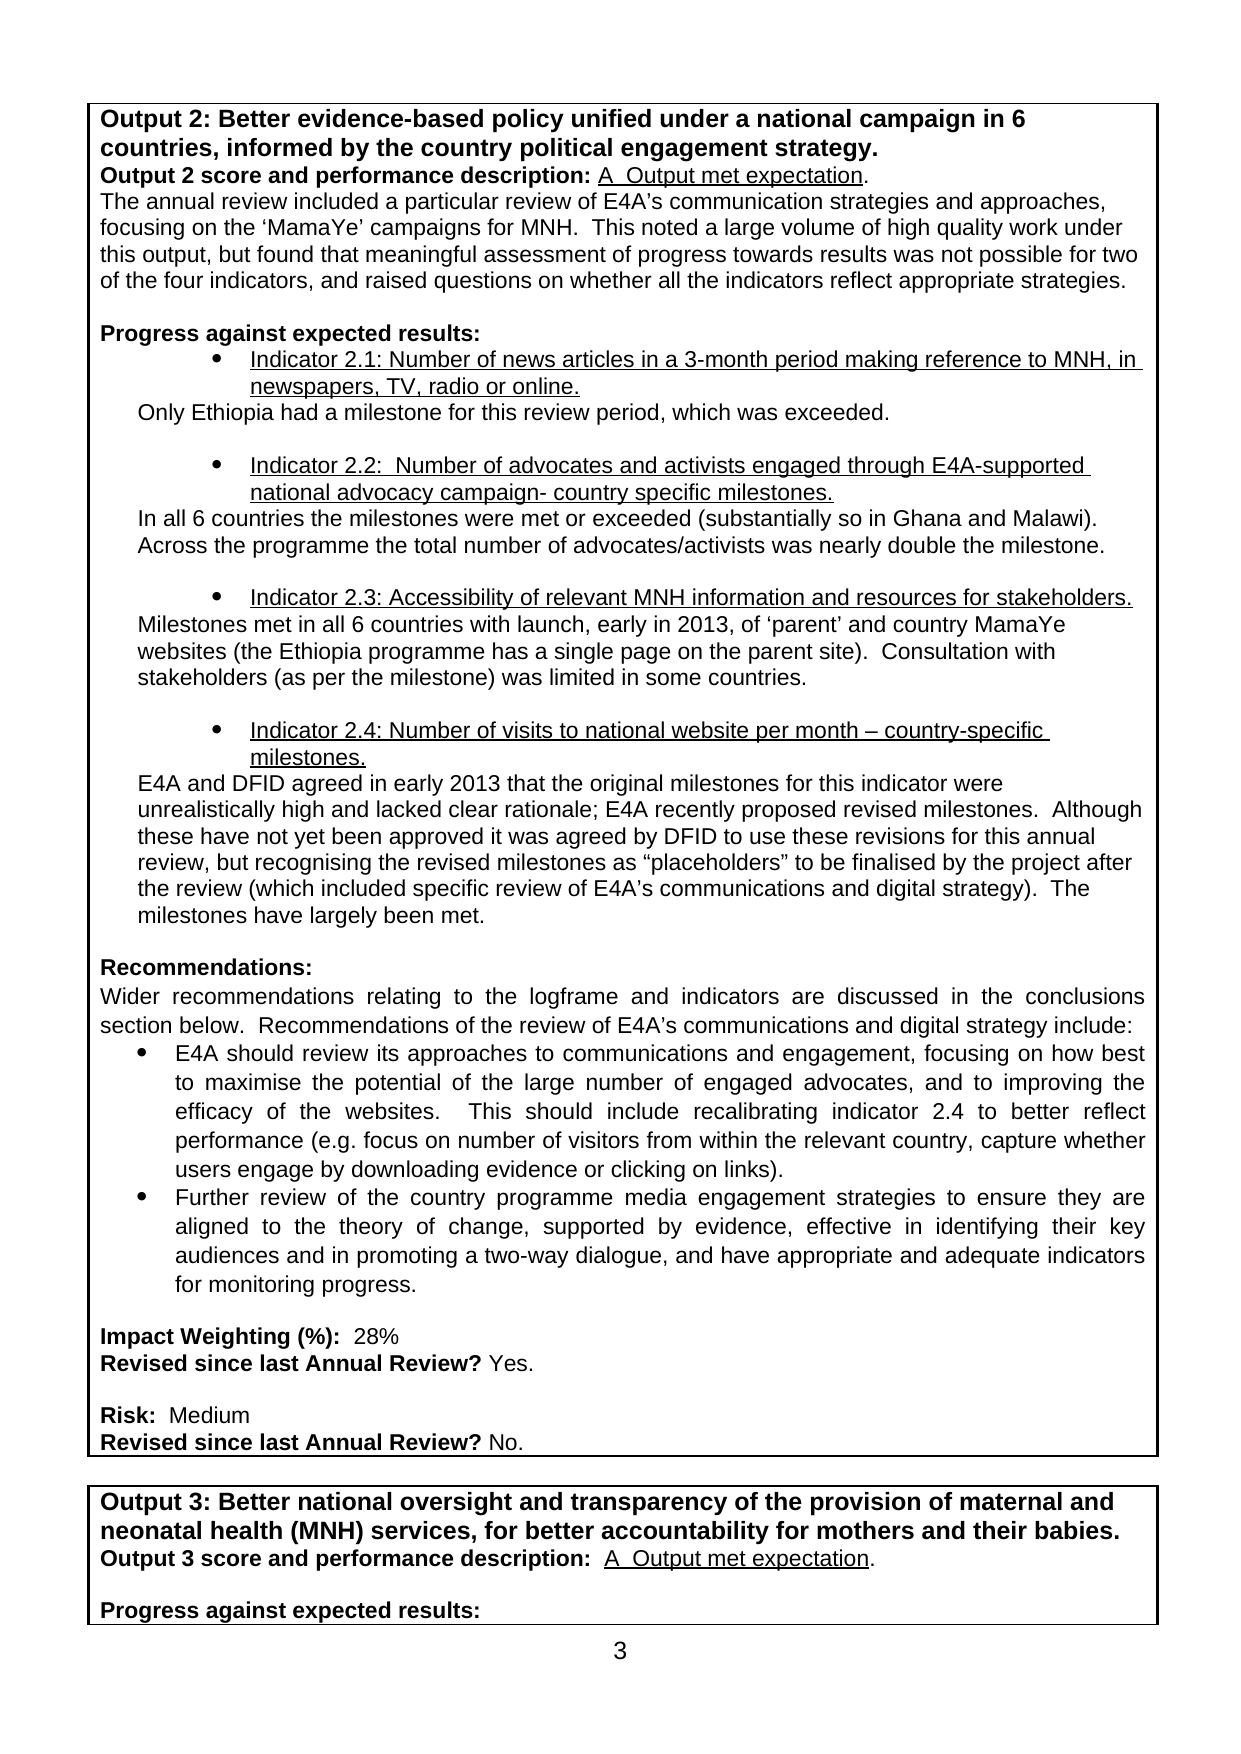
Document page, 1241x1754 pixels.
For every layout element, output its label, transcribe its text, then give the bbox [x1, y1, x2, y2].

table_header Output 3: Better national oversight and transparency of the provision of maternal and neonatal health (MNH) services, for better accountability for mothers and their babies. [90, 1487, 1156, 1544]
table_header Output 2: Better evidence-based policy unified under a national campaign in 6 countries, informed by the country political engagement strategy. [90, 104, 1156, 162]
table_cell Output 3 score and performance description: A Output met expectation. [90, 1545, 1156, 1597]
table_cell Output 2 score and performance description: A Output met expectation. The annual review included a particular review of E4A’s communication strategies and approaches, focusing on the ‘MamaYe’ campaigns for MNH. This noted a large volume of high quality work under this output, but found that meaningful assessment of progress towards results was not possible for two of the four indicators, and raised questions on whether all the indicators reflect appropriate strategies. [90, 162, 1156, 320]
table_cell Progress against expected results: Indicator 2.1: Number of news articles in a 3-month period making reference to MNH, in newspapers, TV, radio or online. Only Ethiopia had a milestone for this review period, which was exceeded. Indicator 2.2: Number of advocates and activists engaged through E4A-supported national advocacy campaign- country specific milestones. In all 6 countries the milestones were met or exceeded (substantially so in Ghana and Malawi). Across the programme the total number of advocates/activists was nearly double the milestone. Indicator 2.3: Accessibility of relevant MNH information and resources for stakeholders. Milestones met in all 6 countries with launch, early in 2013, of ‘parent’ and country MamaYe websites (the Ethiopia programme has a single page on the parent site). Consultation with stakeholders (as per the milestone) was limited in some countries. Indicator 2.4: Number of visits to national website per month – country-specific milestones. E4A and DFID agreed in early 2013 that the original milestones for this indicator were unrealistically high and lacked clear rationale; E4A recently proposed revised milestones. Although these have not yet been approved it was agreed by DFID to use these revisions for this annual review, but recognising the revised milestones as “placeholders” to be finalised by the project after the review (which included specific review of E4A’s communications and digital strategy). The milestones have largely been met. Recommendations: Wider recommendations relating to the logframe and indicators are discussed in the conclusions section below. Recommendations of the review of E4A’s communications and digital strategy include: E4A should review its approaches to communications and engagement, focusing on how best to maximise the potential of the large number of engaged advocates, and to improving the efficacy of the websites. This should include recalibrating indicator 2.4 to better reflect performance (e.g. focus on number of visitors from within the relevant country, capture whether users engage by downloading evidence or clicking on links). Further review of the country programme media engagement strategies to ensure they are aligned to the theory of change, supported by evidence, effective in identifying their key audiences and in promoting a two-way dialogue, and have appropriate and adequate indicators for monitoring progress. Impact Weighting (%): 28% Revised since last Annual Review? Yes. Risk: Medium Revised since last Annual Review? No. [90, 320, 1156, 1455]
